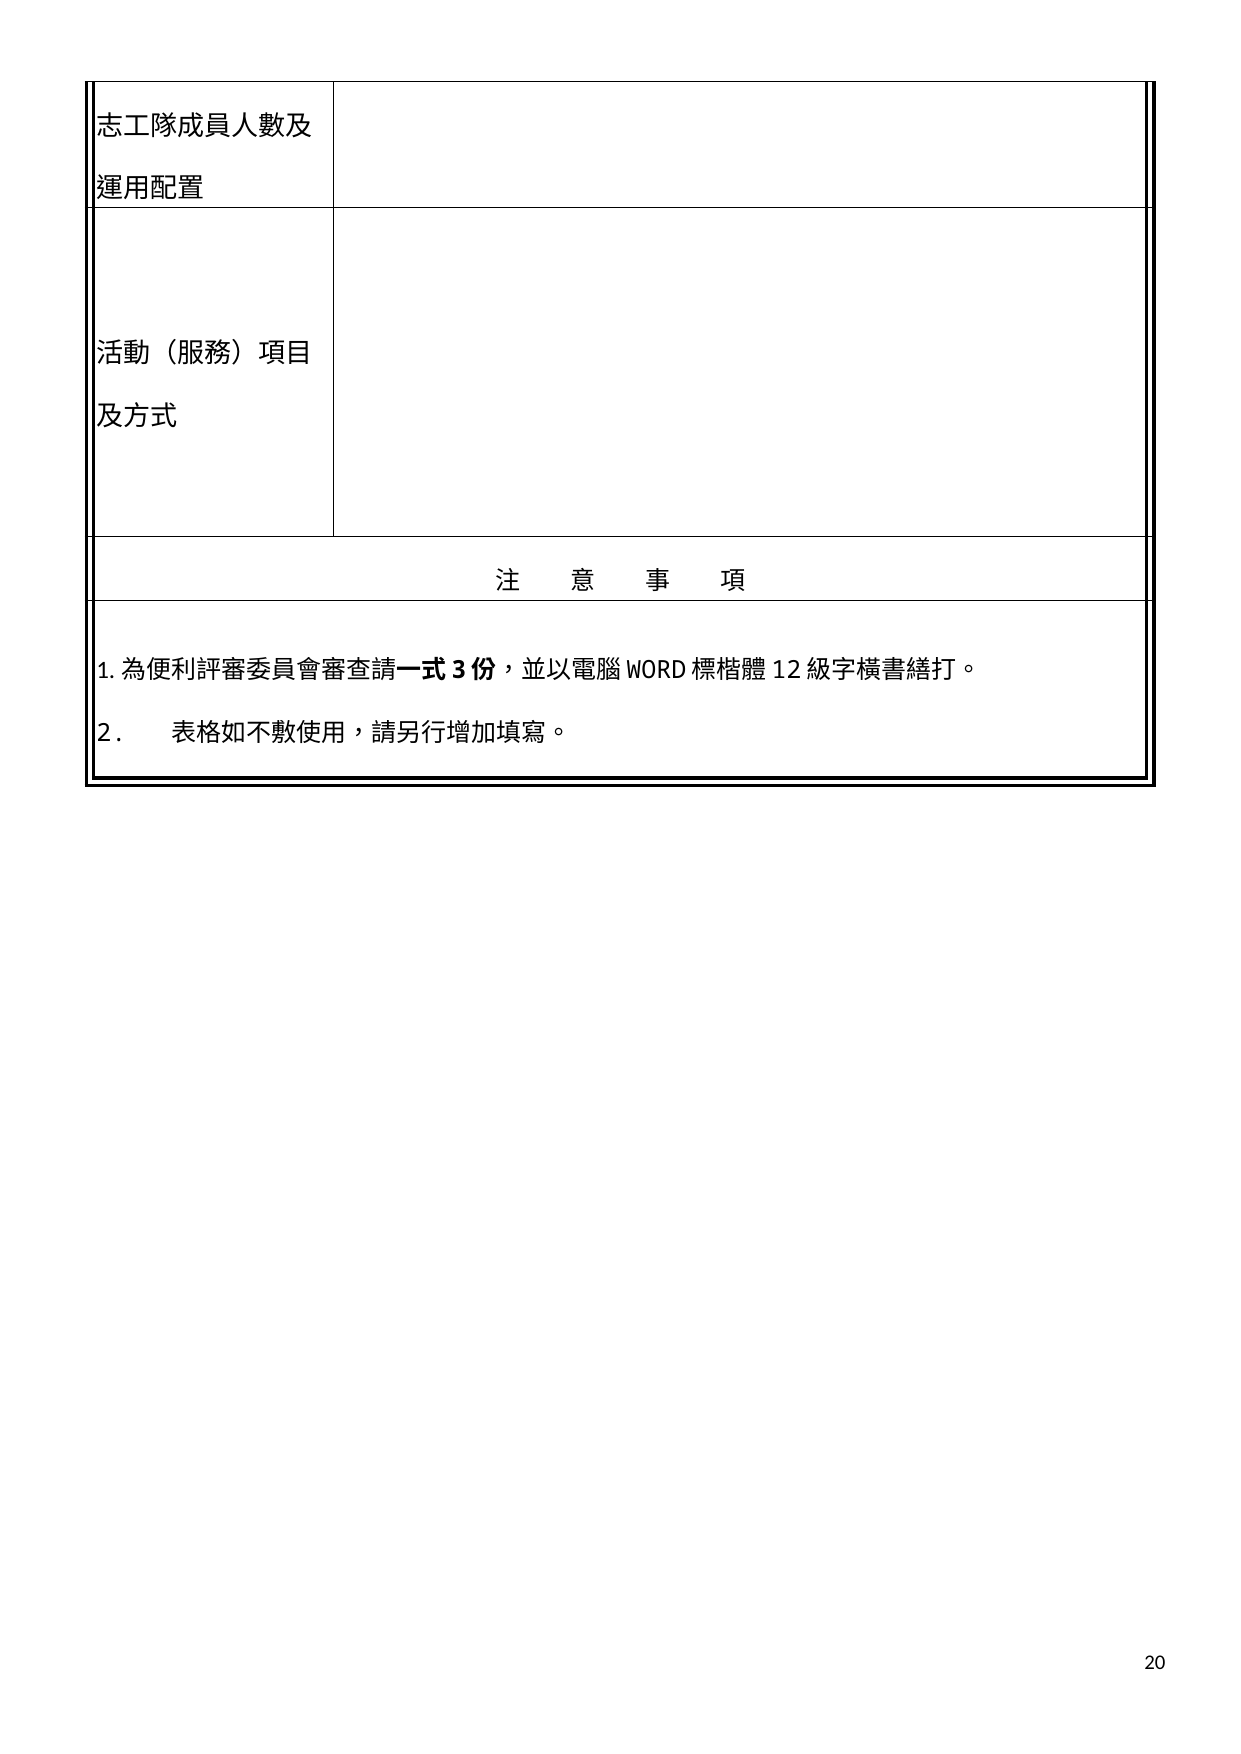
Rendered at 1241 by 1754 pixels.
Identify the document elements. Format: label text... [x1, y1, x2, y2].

table_cell [334, 82, 1145, 207]
table_cell 活動（服務）項目及方式 [95, 208, 333, 536]
table_cell 為便利評審委員會審查請一式3份，並以電腦WORD標楷體12級字橫書繕打。 表格如不敷使用，請另行增加填寫。 [95, 601, 1145, 776]
table_cell [334, 208, 1145, 536]
table_cell 注 意 事 項 [95, 537, 1145, 599]
table_cell 志工隊成員人數及運用配置 [95, 82, 333, 207]
